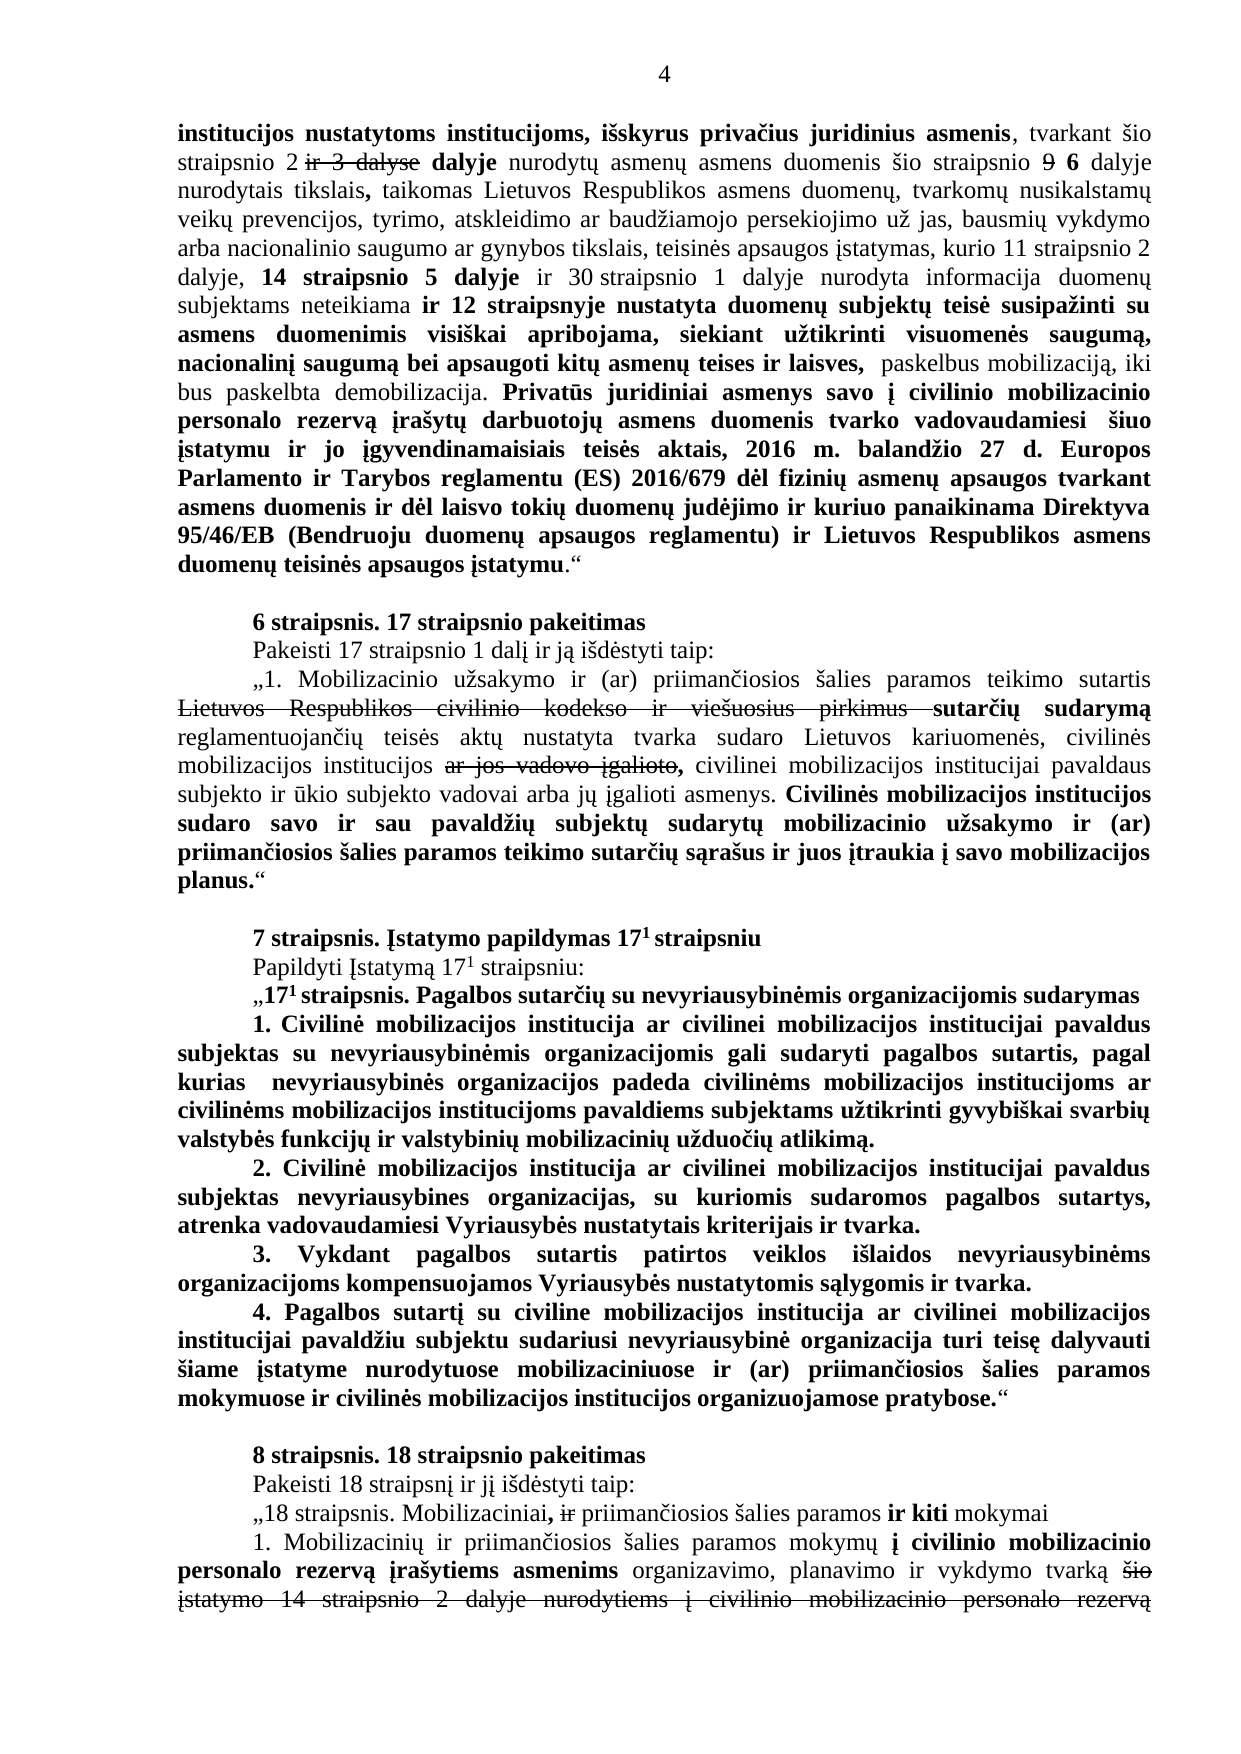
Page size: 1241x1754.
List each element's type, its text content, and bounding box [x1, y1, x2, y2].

text „171 straipsnis. Pagalbos sutarčių su nevyriausybinėmis organizacijomis sudarymas [177, 981, 1152, 1009]
text 2. Civilinė mobilizacijos institucija ar civilinei mobilizacijos institucijai pavaldus subjektas nevyriausybines organizacijas, su kuriomis sudaromos pagalbos sutartys, atrenka vadovaudamiesi Vyriausybės nustatytais kriterijais ir tvarka. [177, 1153, 1152, 1239]
text 6 straipsnis. 17 straipsnio pakeitimas [177, 607, 1152, 636]
text „1. Mobilizacinio užsakymo ir (ar) priimančiosios šalies paramos teikimo sutartis Lietuvos Respublikos civilinio kodekso ir viešuosius pirkimus sutarčių sudarymą reglamentuojančių teisės aktų nustatyta tvarka sudaro Lietuvos kariuomenės, civilinės mobilizacijos institucijos ar jos vadovo įgalioto, civilinei mobilizacijos institucijai pavaldaus subjekto ir ūkio subjekto vadovai arba jų įgalioti asmenys. Civilinės mobilizacijos institucijos sudaro savo ir sau pavaldžių subjektų sudarytų mobilizacinio užsakymo ir (ar) priimančiosios šalies paramos teikimo sutarčių sąrašus ir juos įtraukia į savo mobilizacijos planus.“ [177, 664, 1152, 894]
text Papildyti Įstatymą 171 straipsniu: [177, 952, 1152, 981]
text 1. Civilinė mobilizacijos institucija ar civilinei mobilizacijos institucijai pavaldus subjektas su nevyriausybinėmis organizacijomis gali sudaryti pagalbos sutartis, pagal kurias nevyriausybinės organizacijos padeda civilinėms mobilizacijos institucijoms ar civilinėms mobilizacijos institucijoms pavaldiems subjektams užtikrinti gyvybiškai svarbių valstybės funkcijų ir valstybinių mobilizacinių užduočių atlikimą. [177, 1009, 1152, 1153]
text 3. Vykdant pagalbos sutartis patirtos veiklos išlaidos nevyriausybinėms organizacijoms kompensuojamos Vyriausybės nustatytomis sąlygomis ir tvarka. [177, 1239, 1152, 1297]
text Pakeisti 17 straipsnio 1 dalį ir ją išdėstyti taip: [177, 636, 1152, 664]
text 4. Pagalbos sutartį su civiline mobilizacijos institucija ar civilinei mobilizacijos institucijai pavaldžiu subjektu sudariusi nevyriausybinė organizacija turi teisę dalyvauti šiame įstatyme nurodytuose mobilizaciniuose ir (ar) priimančiosios šalies paramos mokymuose ir civilinės mobilizacijos institucijos organizuojamose pratybose.“ [177, 1297, 1152, 1412]
text 8 straipsnis. 18 straipsnio pakeitimas [177, 1441, 1152, 1469]
text institucijos nustatytoms institucijoms, išskyrus privačius juridinius asmenis, tvarkant šio straipsnio 2 ir 3 dalyse dalyje nurodytų asmenų asmens duomenis šio straipsnio 9 6 dalyje nurodytais tikslais, taikomas Lietuvos Respublikos asmens duomenų, tvarkomų nusikalstamų veikų prevencijos, tyrimo, atskleidimo ar baudžiamojo persekiojimo už jas, bausmių vykdymo arba nacionalinio saugumo ar gynybos tikslais, teisinės apsaugos įstatymas, kurio 11 straipsnio 2 dalyje, 14 straipsnio 5 dalyje ir 30 straipsnio 1 dalyje nurodyta informacija duomenų subjektams neteikiama ir 12 straipsnyje nustatyta duomenų subjektų teisė susipažinti su asmens duomenimis visiškai apribojama, siekiant užtikrinti visuomenės saugumą, nacionalinį saugumą bei apsaugoti kitų asmenų teises ir laisves, paskelbus mobilizaciją, iki bus paskelbta demobilizacija. Privatūs juridiniai asmenys savo į civilinio mobilizacinio personalo rezervą įrašytų darbuotojų asmens duomenis tvarko vadovaudamiesi šiuo įstatymu ir jo įgyvendinamaisiais teisės aktais, 2016 m. balandžio 27 d. Europos Parlamento ir Tarybos reglamentu (ES) 2016/679 dėl fizinių asmenų apsaugos tvarkant asmens duomenis ir dėl laisvo tokių duomenų judėjimo ir kuriuo panaikinama Direktyva 95/46/EB (Bendruoju duomenų apsaugos reglamentu) ir Lietuvos Respublikos asmens duomenų teisinės apsaugos įstatymu.“ [177, 118, 1152, 578]
text Pakeisti 18 straipsnį ir jį išdėstyti taip: [177, 1469, 1152, 1498]
text 7 straipsnis. Įstatymo papildymas 171 straipsniu [177, 923, 1152, 952]
text „18 straipsnis. Mobilizaciniai, ir priimančiosios šalies paramos ir kiti mokymai [177, 1498, 1152, 1527]
text 1. Mobilizacinių ir priimančiosios šalies paramos mokymų į civilinio mobilizacinio personalo rezervą įrašytiems asmenims organizavimo, planavimo ir vykdymo tvarką šio įstatymo 14 straipsnio 2 dalyje nurodytiems į civilinio mobilizacinio personalo rezervą [177, 1527, 1152, 1613]
